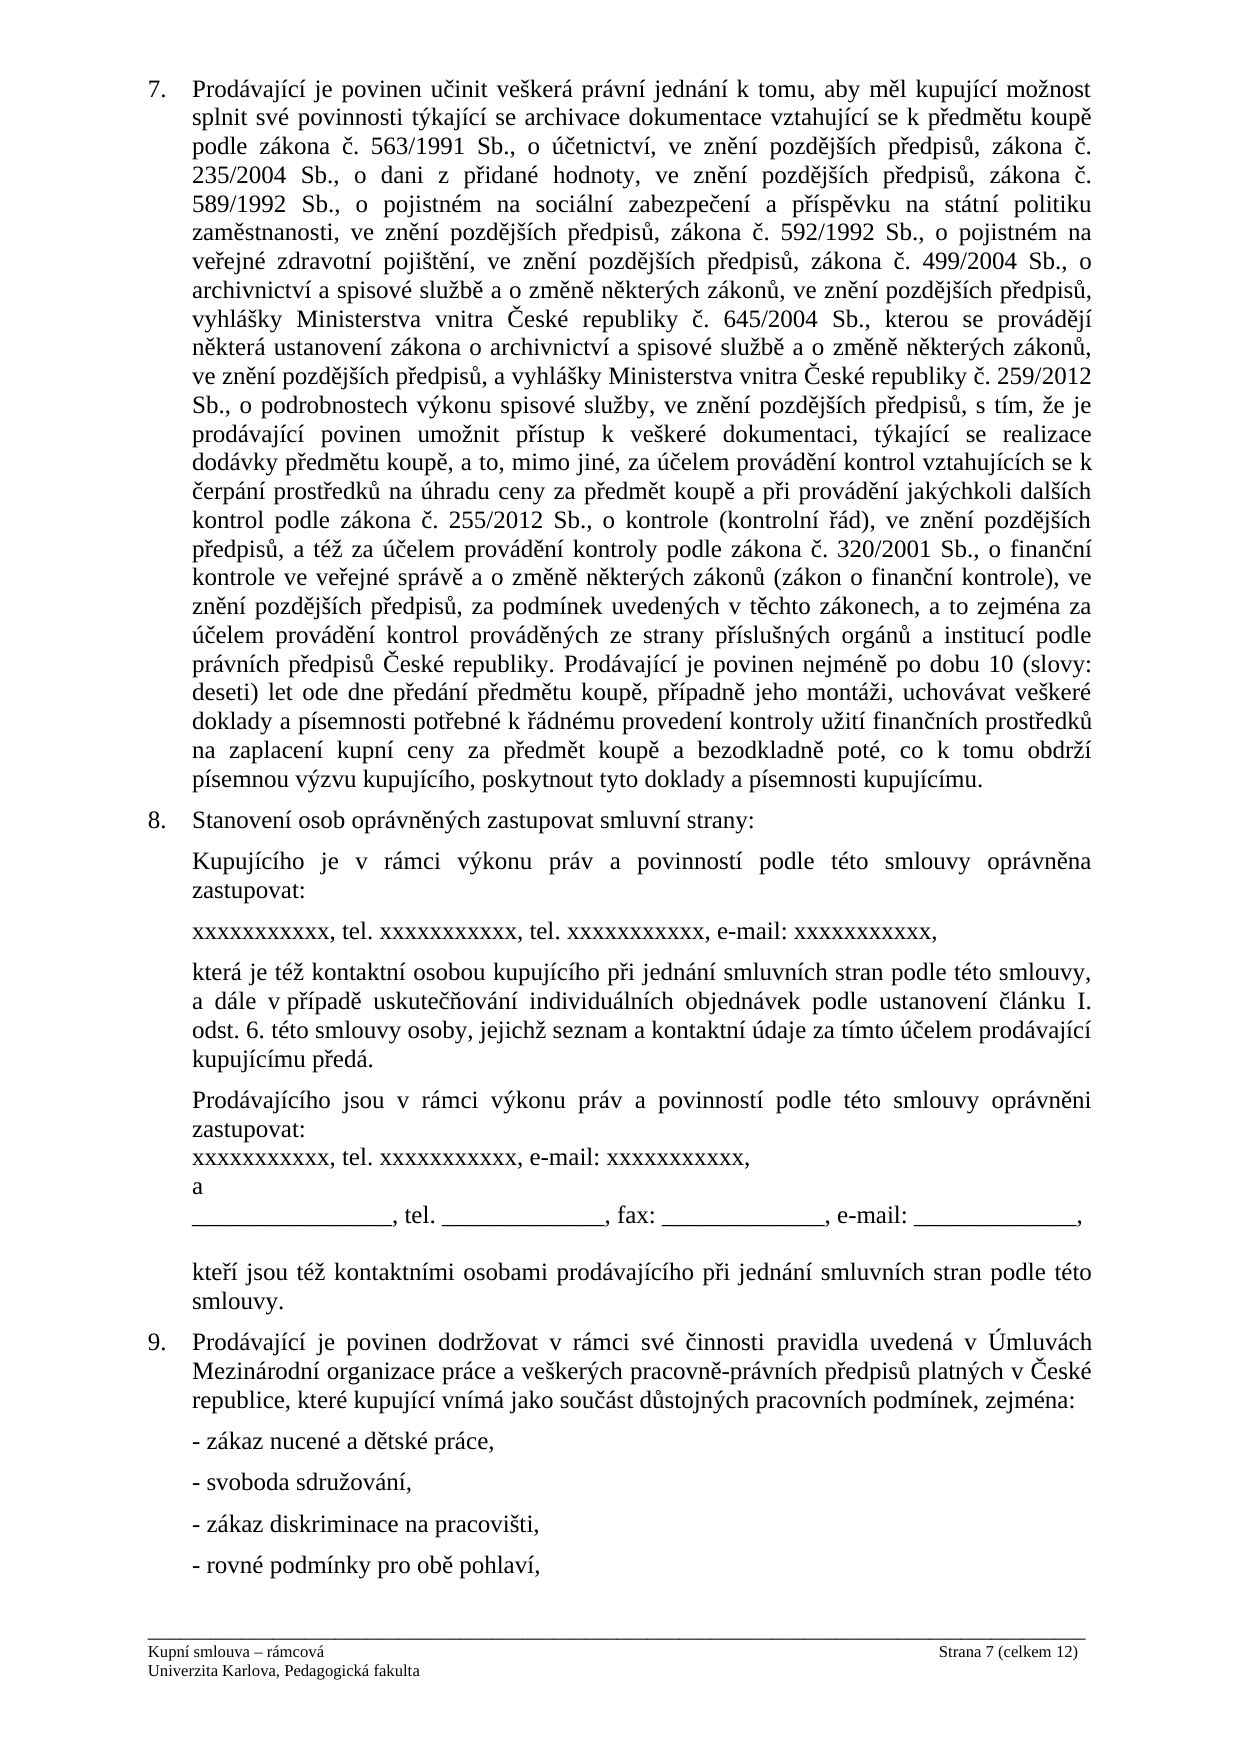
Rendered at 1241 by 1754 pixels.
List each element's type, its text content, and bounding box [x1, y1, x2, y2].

text - zákaz nucené a dětské práce, [192, 1426, 1093, 1455]
text a [192, 1171, 1093, 1200]
text - zákaz diskriminace na pracovišti, [192, 1509, 1093, 1537]
text xxxxxxxxxxx, tel. xxxxxxxxxxx, tel. xxxxxxxxxxx, e-mail: xxxxxxxxxxx, [192, 916, 1093, 945]
text Prodávajícího jsou v rámci výkonu práv a povinností podle této smlouvy oprávněni zastupovat: [192, 1085, 1093, 1142]
text kteří jsou též kontaktními osobami prodávajícího při jednání smluvních stran podle této smlouvy. [192, 1257, 1093, 1315]
list Prodávající je povinen učinit veškerá právní jednání k tomu, aby měl kupující možnost splnit své povinnosti týkající se archivace dokumentace vztahující se k předmětu koupě podle zákona č. 563/1991 Sb., o účetnictví, ve znění pozdějších předpisů, zákona č. 235/2004 Sb., o dani z přidané hodnoty, ve znění pozdějších předpisů, zákona č. 589/1992 Sb., o pojistném na sociální zabezpečení a příspěvku na státní politiku zaměstnanosti, ve znění pozdějších předpisů, zákona č. 592/1992 Sb., o pojistném na veřejné zdravotní pojištění, ve znění pozdějších předpisů, zákona č. 499/2004 Sb., o archivnictví a spisové službě a o změně některých zákonů, ve znění pozdějších předpisů, vyhlášky Ministerstva vnitra České republiky č. 645/2004 Sb., kterou se provádějí některá ustanovení zákona o archivnictví a spisové službě a o změně některých zákonů, ve znění pozdějších předpisů, a vyhlášky Ministerstva vnitra České republiky č. 259/2012 Sb., o podrobnostech výkonu spisové služby, ve znění pozdějších předpisů, s tím, že je prodávající povinen umožnit přístup k veškeré dokumentaci, týkající se realizace dodávky předmětu koupě, a to, mimo jiné, za účelem provádění kontrol vztahujících se k čerpání prostředků na úhradu ceny za předmět koupě a při provádění jakýchkoli dalších kontrol podle zákona č. 255/2012 Sb., o kontrole (kontrolní řád), ve znění pozdějších předpisů, a též za účelem provádění kontroly podle zákona č. 320/2001 Sb., o finanční kontrole ve veřejné správě a o změně některých zákonů (zákon o finanční kontrole), ve znění pozdějších předpisů, za podmínek uvedených v těchto zákonech, a to zejména za účelem provádění kontrol prováděných ze strany příslušných orgánů a institucí podle právních předpisů České republiky. Prodávající je povinen nejméně po dobu 10 (slovy: deseti) let ode dne předání předmětu koupě, případně jeho montáži, uchovávat veškeré doklady a písemnosti potřebné k řádnému provedení kontroly užití finančních prostředků na zaplacení kupní ceny za předmět koupě a bezodkladně poté, co k tomu obdrží písemnou výzvu kupujícího, poskytnout tyto doklady a písemnosti kupujícímu. [148, 74, 1093, 792]
text - rovné podmínky pro obě pohlaví, [192, 1550, 1093, 1579]
text Kupujícího je v rámci výkonu práv a povinností podle této smlouvy oprávněna zastupovat: [192, 846, 1093, 904]
list Prodávající je povinen dodržovat v rámci své činnosti pravidla uvedená v Úmluvách Mezinárodní organizace práce a veškerých pracovně-právních předpisů platných v České republice, které kupující vnímá jako součást důstojných pracovních podmínek, zejména: [148, 1327, 1093, 1414]
text - svoboda sdružování, [192, 1467, 1093, 1496]
text která je též kontaktní osobou kupujícího při jednání smluvních stran podle této smlouvy, a dále v případě uskutečňování individuálních objednávek podle ustanovení článku I. odst. 6. této smlouvy osoby, jejichž seznam a kontaktní údaje za tímto účelem prodávající kupujícímu předá. [192, 957, 1093, 1072]
list Stanovení osob oprávněných zastupovat smluvní strany: [148, 805, 1093, 834]
text xxxxxxxxxxx, tel. xxxxxxxxxxx, e-mail: xxxxxxxxxxx, [192, 1142, 1093, 1171]
text ________________, tel. _____________, fax: _____________, e-mail: _____________, [192, 1200, 1093, 1229]
